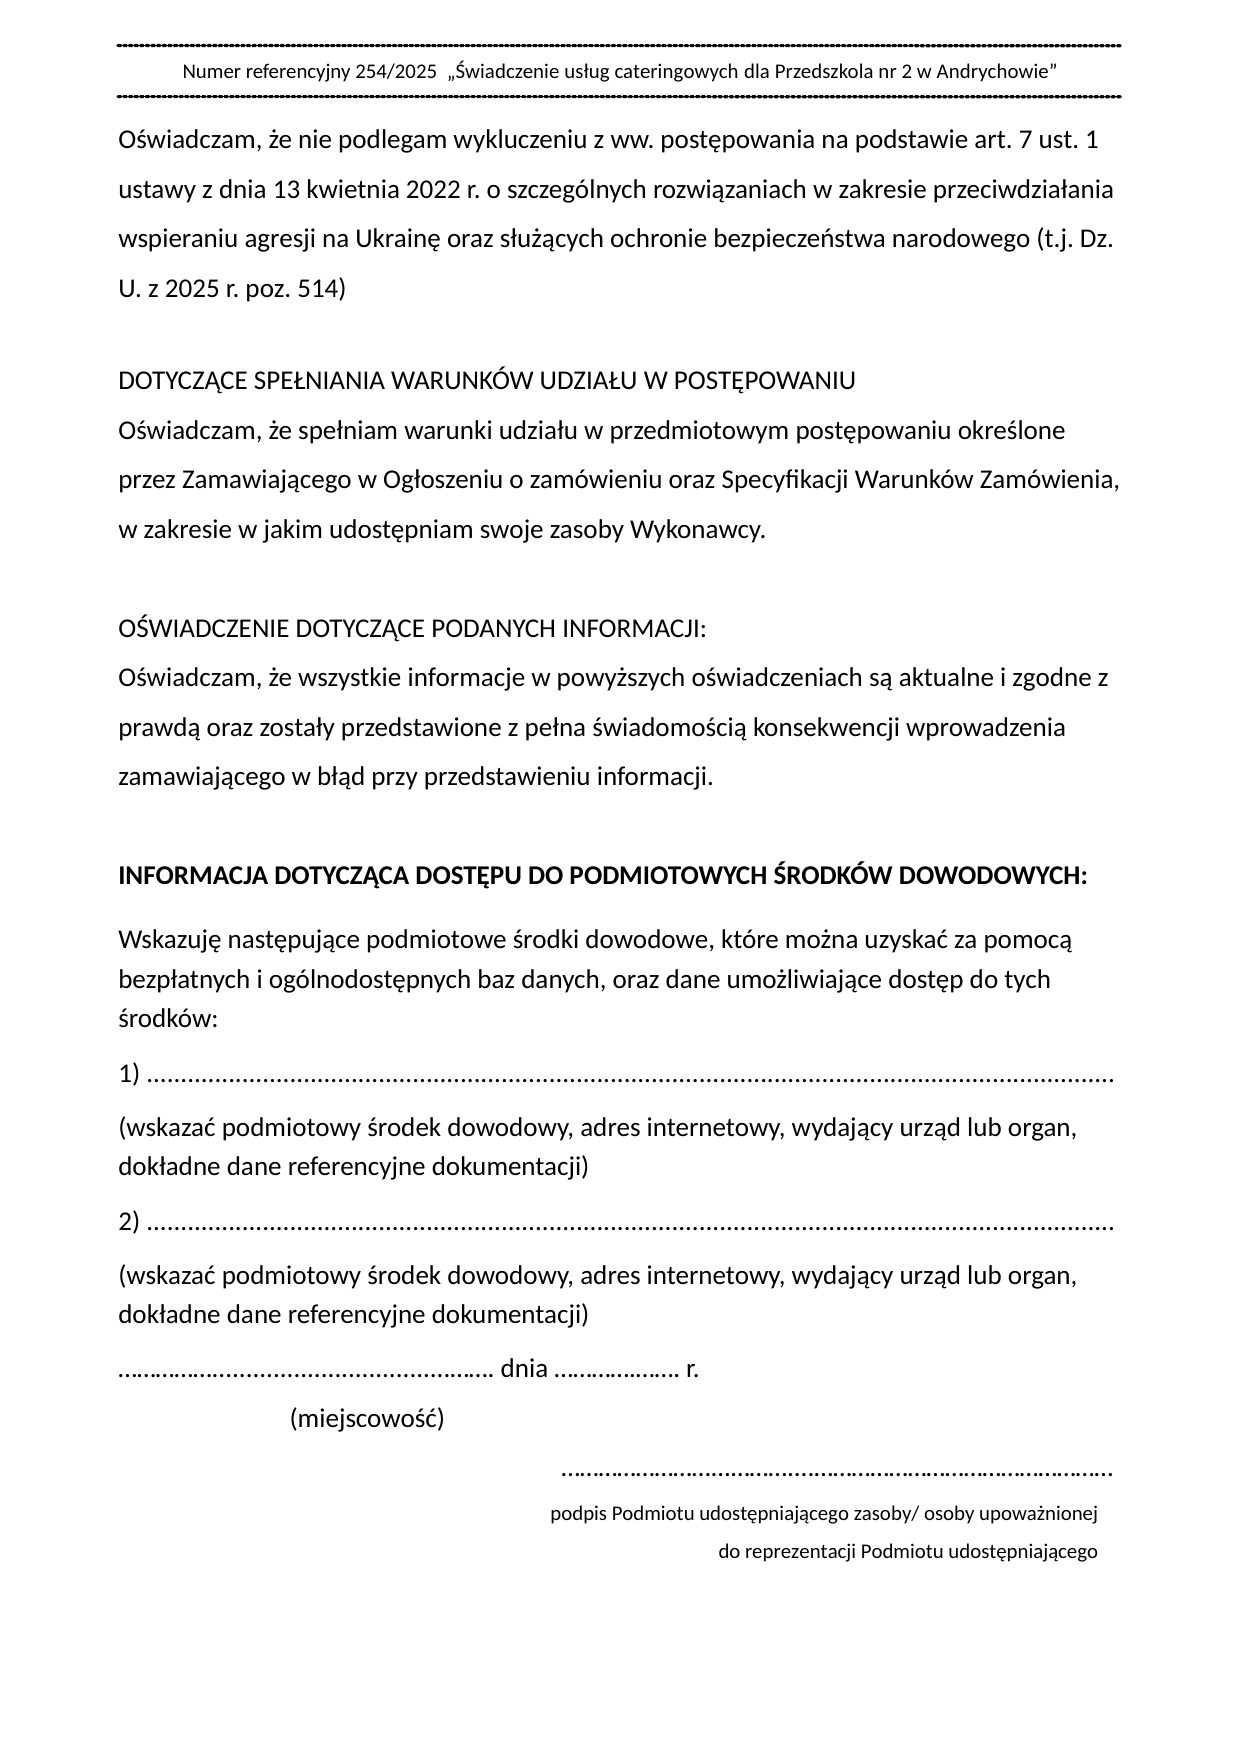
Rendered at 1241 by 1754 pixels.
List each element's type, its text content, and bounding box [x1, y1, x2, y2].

text 2) .............................................................................................................................................. [118, 1204, 1122, 1237]
text (wskazać podmiotowy środek dowodowy, adres internetowy, wydający urząd lub organ, dokładne dane referencyjne dokumentacji) [118, 1110, 1122, 1182]
text 1) .............................................................................................................................................. [118, 1056, 1122, 1089]
text podpis Podmiotu udostępniającego zasoby/ osoby upoważnionej do reprezentacji Podmiotu udostępniającego [532, 1500, 1098, 1563]
text INFORMACJA DOTYCZĄCA DOSTĘPU DO PODMIOTOWYCH ŚRODKÓW DOWODOWYCH: [118, 858, 1122, 891]
text Oświadczam, że spełniam warunki udziału w przedmiotowym postępowaniu określone przez Zamawiającego w Ogłoszeniu o zamówieniu oraz Specyfikacji Warunków Zamówienia, w zakresie w jakim udostępniam swoje zasoby Wykonawcy. [118, 413, 1122, 545]
text Oświadczam, że nie podlegam wykluczeniu z ww. postępowania na podstawie art. 7 ust. 1 ustawy z dnia 13 kwietnia 2022 r. o szczególnych rozwiązaniach w zakresie przeciwdziałania wspieraniu agresji na Ukrainę oraz służących ochronie bezpieczeństwa narodowego (t.j. Dz. U. z 2025 r. poz. 514) [118, 122, 1122, 304]
text (miejscowość) [118, 1401, 1122, 1434]
text DOTYCZĄCE SPEŁNIANIA WARUNKÓW UDZIAŁU W POSTĘPOWANIU [118, 363, 1122, 397]
text ……………………...………....………………………………………… [118, 1451, 1122, 1483]
text Oświadczam, że wszystkie informacje w powyższych oświadczeniach są aktualne i zgodne z prawdą oraz zostały przedstawione z pełna świadomością konsekwencji wprowadzenia zamawiającego w błąd przy przedstawieniu informacji. [118, 660, 1122, 792]
text Wskazuję następujące podmiotowe środki dowodowe, które można uzyskać za pomocą bezpłatnych i ogólnodostępnych baz danych, oraz dane umożliwiające dostęp do tych środków: [118, 922, 1122, 1034]
text OŚWIADCZENIE DOTYCZĄCE PODANYCH INFORMACJI: [118, 611, 1122, 644]
text ……………...................................……. dnia ………….……. r. [118, 1352, 1122, 1384]
text (wskazać podmiotowy środek dowodowy, adres internetowy, wydający urząd lub organ, dokładne dane referencyjne dokumentacji) [118, 1258, 1122, 1330]
